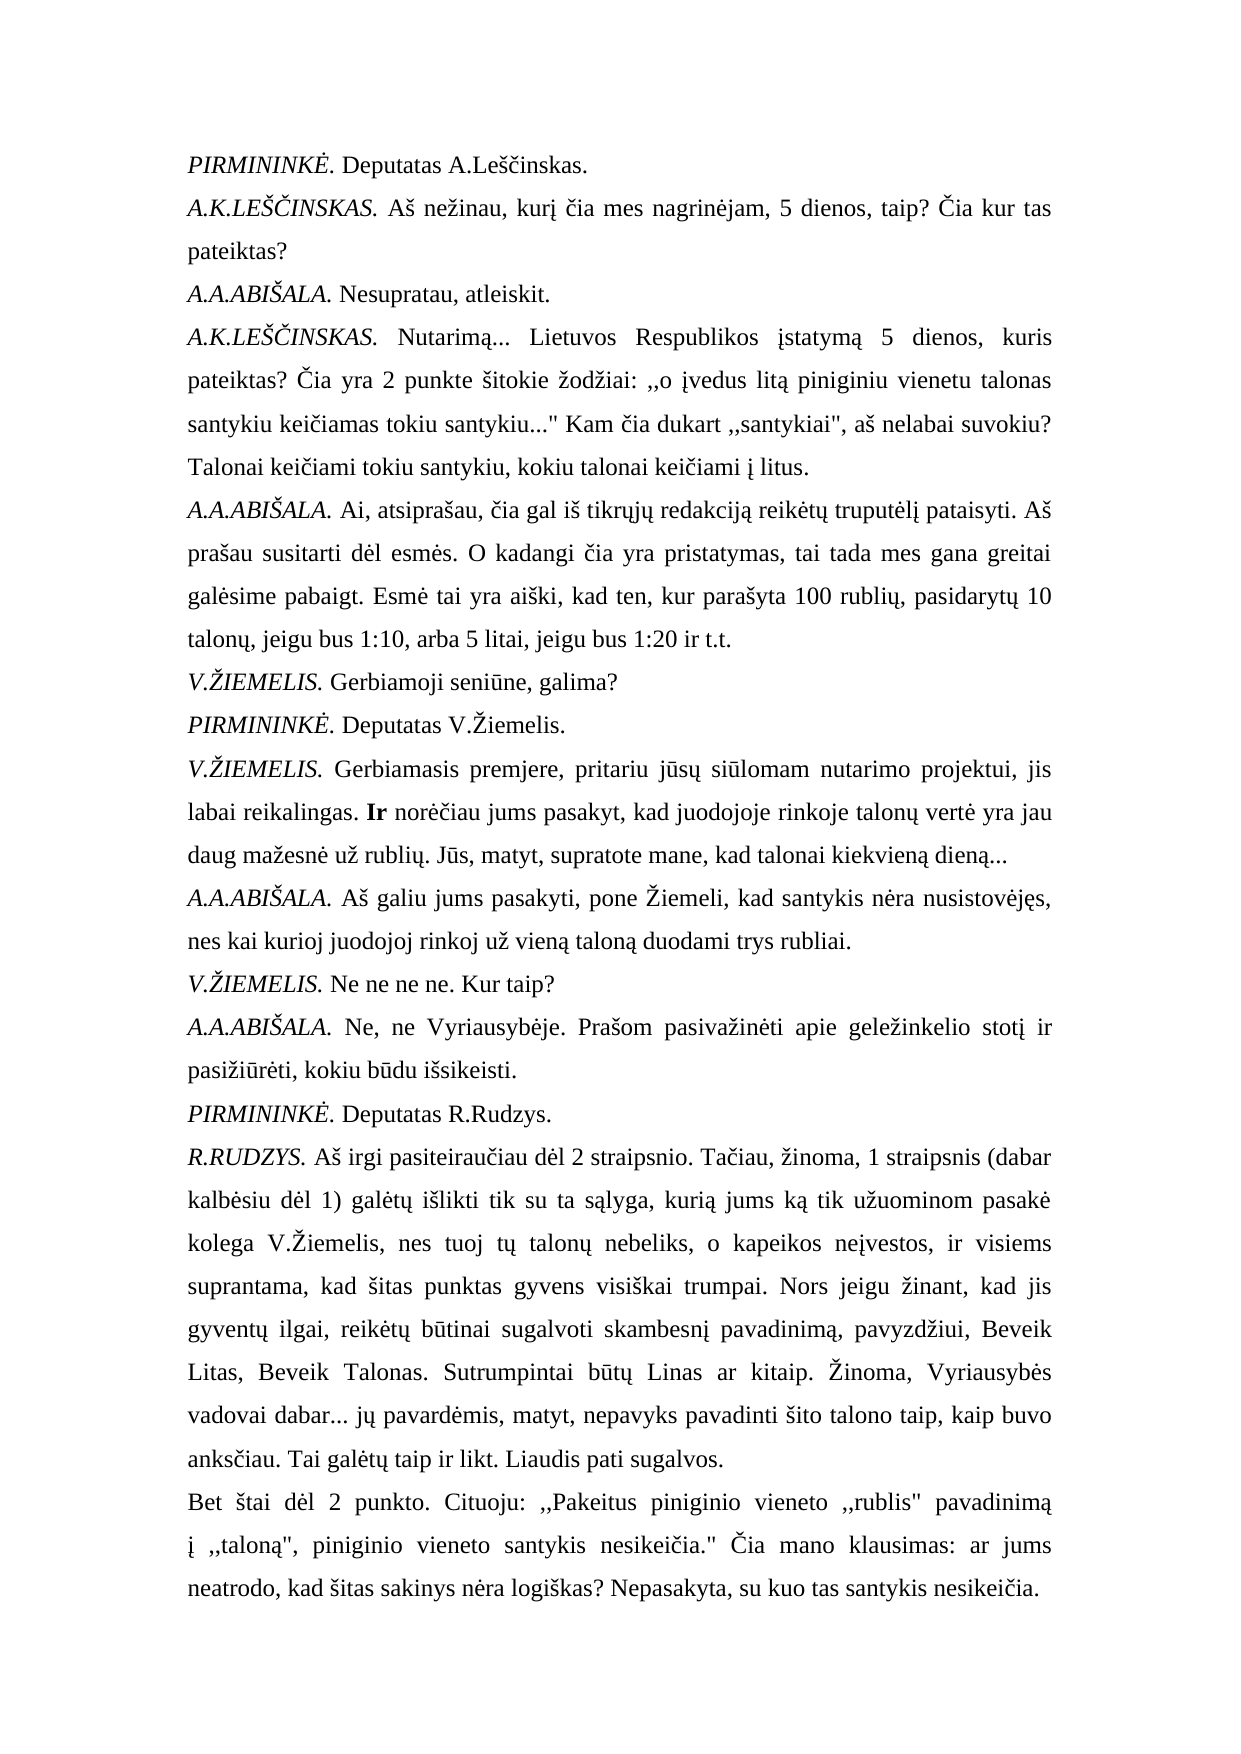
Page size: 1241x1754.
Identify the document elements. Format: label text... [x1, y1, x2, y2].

text Bet štai dėl 2 punkto. Cituoju: ,,Pakeitus piniginio vieneto ,,rublis" pavadinimą į ,,taloną", piniginio vieneto santykis nesikeičia." Čia mano klausimas: ar jums neatrodo, kad šitas sakinys nėra logiškas? Nepasakyta, su kuo tas santykis nesikeičia. [187, 1487, 1053, 1602]
text V.ŽIEMELIS. Gerbiamasis premjere, pritariu jūsų siūlomam nutarimo projektui, jis labai reikalingas. Ir norėčiau jums pasakyt, kad juodojoje rinkoje talonų vertė yra jau daug mažesnė už rublių. Jūs, matyt, supratote mane, kad talonai kiekvieną dieną... [187, 754, 1053, 869]
text PIRMININKĖ. Deputatas R.Rudzys. [187, 1099, 1053, 1127]
text A.K.LEŠČINSKAS. Aš nežinau, kurį čia mes nagrinėjam, 5 dienos, taip? Čia kur tas pateiktas? [187, 193, 1053, 265]
text V.ŽIEMELIS. Gerbiamoji seniūne, galima? [187, 667, 1053, 696]
text PIRMININKĖ. Deputatas A.Leščinskas. [187, 150, 1053, 179]
text R.RUDZYS. Aš irgi pasiteiraučiau dėl 2 straipsnio. Tačiau, žinoma, 1 straipsnis (dabar kalbėsiu dėl 1) galėtų išlikti tik su ta sąlyga, kurią jums ką tik užuominom pasakė kolega V.Žiemelis, nes tuoj tų talonų nebeliks, o kapeikos neįvestos, ir visiems suprantama, kad šitas punktas gyvens visiškai trumpai. Nors jeigu žinant, kad jis gyventų ilgai, reikėtų būtinai sugalvoti skambesnį pavadinimą, pavyzdžiui, Beveik Litas, Beveik Talonas. Sutrumpintai būtų Linas ar kitaip. Žinoma, Vyriausybės vadovai dabar... jų pavardėmis, matyt, nepavyks pavadinti šito talono taip, kaip buvo anksčiau. Tai galėtų taip ir likt. Liaudis pati sugalvos. [187, 1142, 1053, 1472]
text PIRMININKĖ. Deputatas V.Žiemelis. [187, 711, 1053, 739]
text A.A.ABIŠALA. Ne, ne Vyriausybėje. Prašom pasivažinėti apie geležinkelio stotį ir pasižiūrėti, kokiu būdu išsikeisti. [187, 1012, 1053, 1084]
text A.K.LEŠČINSKAS. Nutarimą... Lietuvos Respublikos įstatymą 5 dienos, kuris pateiktas? Čia yra 2 punkte šitokie žodžiai: ,,o įvedus litą piniginiu vienetu talonas santykiu keičiamas tokiu santykiu..." Kam čia dukart ,,santykiai", aš nelabai suvokiu? Talonai keičiami tokiu santykiu, kokiu talonai keičiami į litus. [187, 322, 1053, 481]
text A.A.ABIŠALA. Ai, atsiprašau, čia gal iš tikrųjų redakciją reikėtų truputėlį pataisyti. Aš prašau susitarti dėl esmės. O kadangi čia yra pristatymas, tai tada mes gana greitai galėsime pabaigt. Esmė tai yra aiški, kad ten, kur parašyta 100 rublių, pasidarytų 10 talonų, jeigu bus 1:10, arba 5 litai, jeigu bus 1:20 ir t.t. [187, 495, 1053, 653]
text V.ŽIEMELIS. Ne ne ne ne. Kur taip? [187, 969, 1053, 998]
text A.A.ABIŠALA. Nesupratau, atleiskit. [187, 279, 1053, 308]
text A.A.ABIŠALA. Aš galiu jums pasakyti, pone Žiemeli, kad santykis nėra nusistovėjęs, nes kai kurioj juodojoj rinkoj už vieną taloną duodami trys rubliai. [187, 883, 1053, 955]
